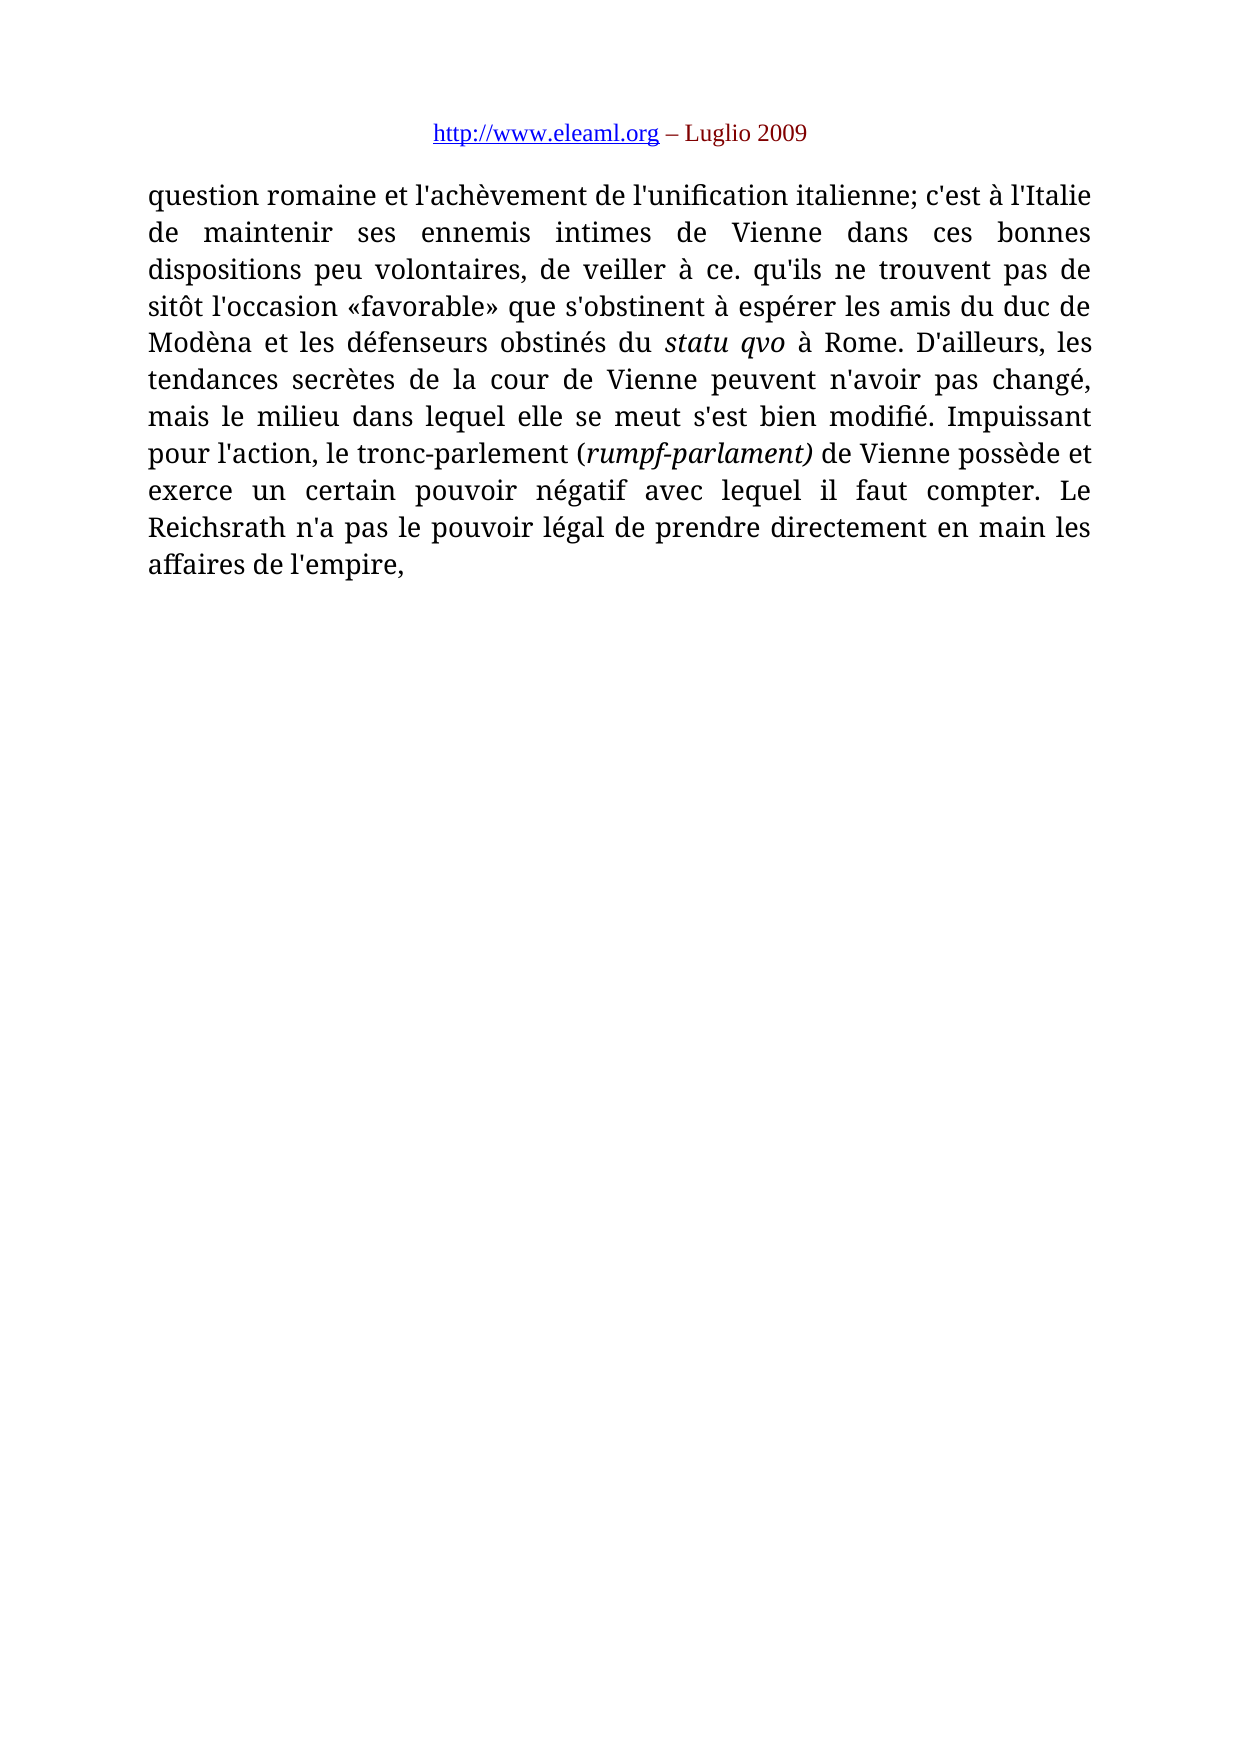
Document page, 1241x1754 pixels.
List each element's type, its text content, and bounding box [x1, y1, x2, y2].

text question romaine et l'achèvement de l'unification italienne; c'est à l'Italie de maintenir ses ennemis intimes de Vienne dans ces bonnes dispositions peu volontaires, de veiller à ce. qu'ils ne trouvent pas de sitôt l'occasion «favorable» que s'obstinent à espérer les amis du duc de Modèna et les défenseurs obstinés du statu qvo à Rome. D'ailleurs, les tendances secrètes de la cour de Vienne peuvent n'avoir pas changé, mais le milieu dans lequel elle se meut s'est bien modifié. Impuissant pour l'action, le tronc-parlement (rumpf-parlament) de Vienne possède et exerce un certain pouvoir négatif avec lequel il faut compter. Le Reichsrath n'a pas le pouvoir légal de prendre directement en main les affaires de l'empire, [148, 176, 1093, 582]
